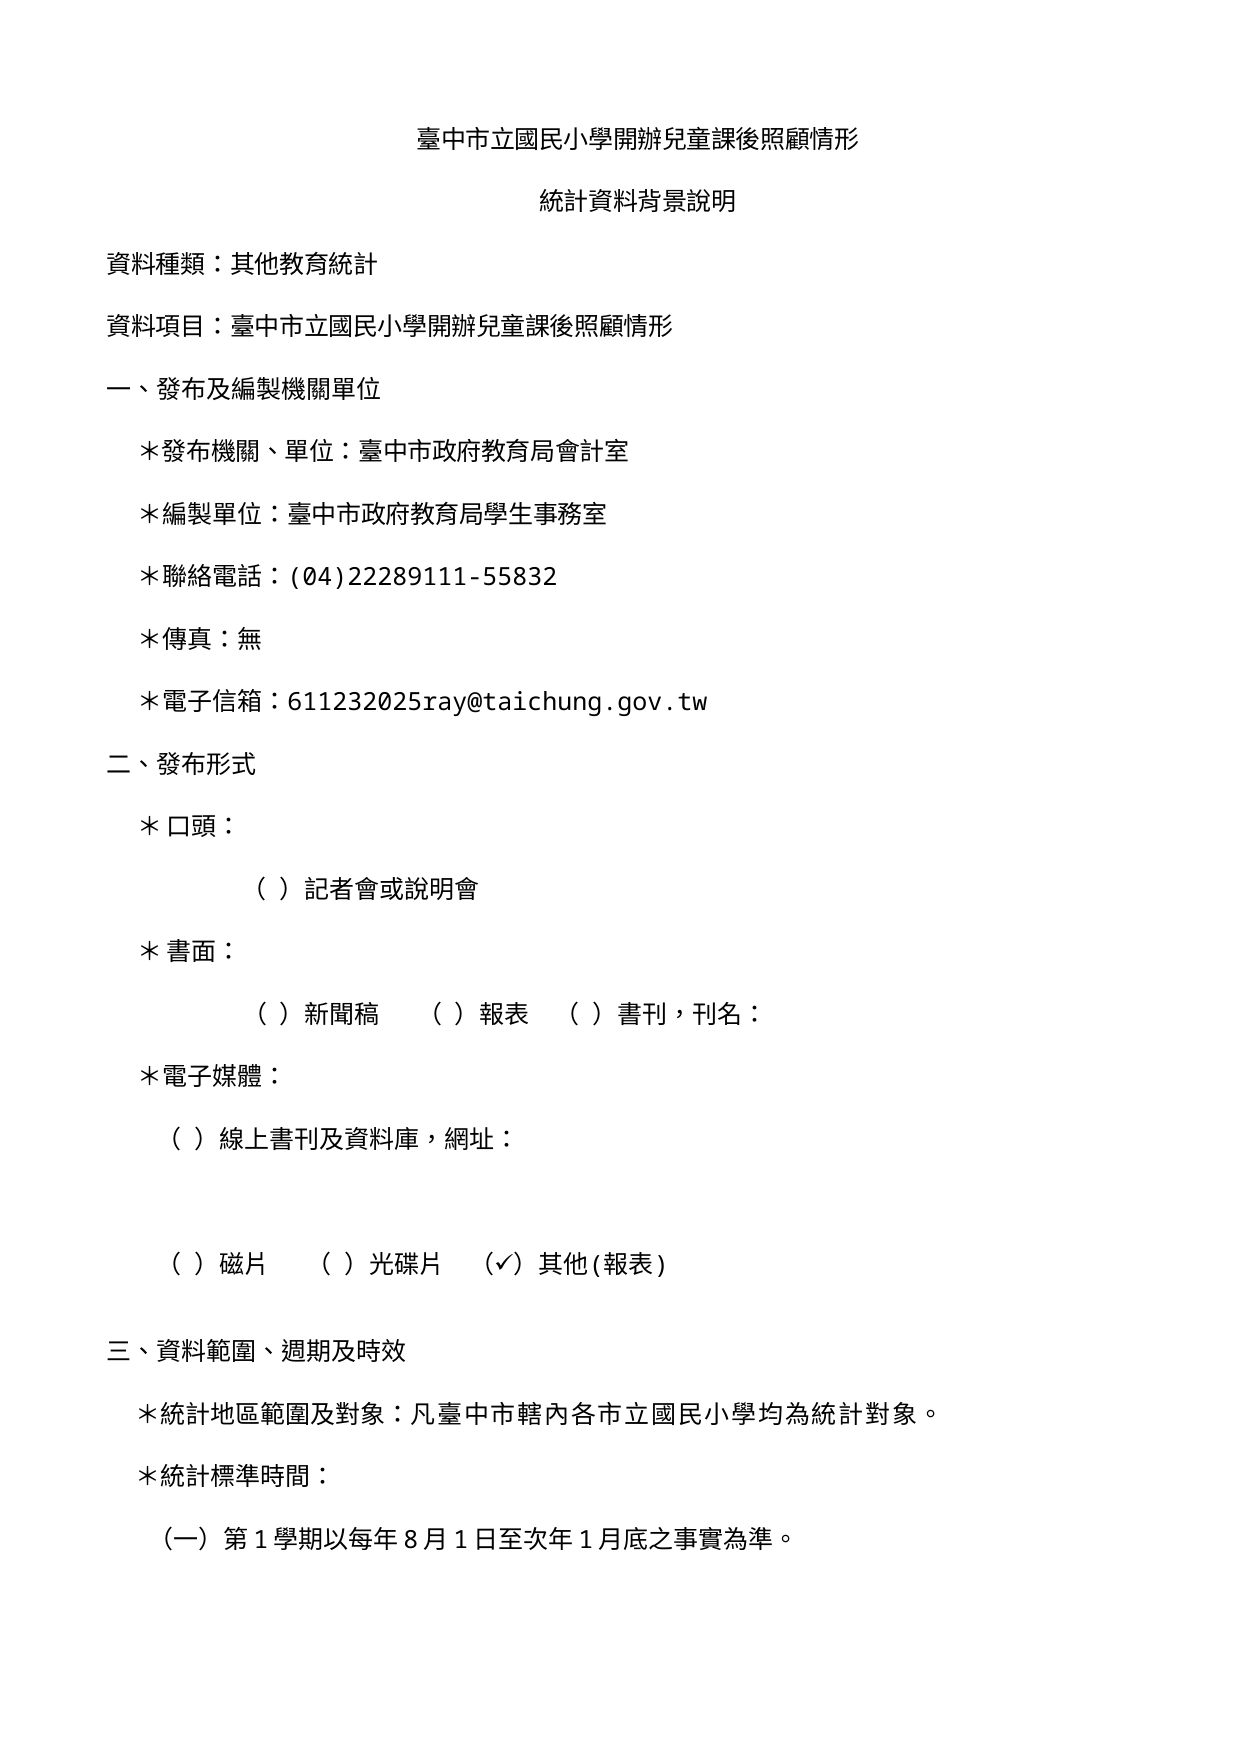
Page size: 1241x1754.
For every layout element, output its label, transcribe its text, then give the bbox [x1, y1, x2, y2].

text ＊統計地區範圍及對象：凡臺中市轄內各市立國民小學均為統計對象。 [136, 1371, 1169, 1433]
text （ ）線上書刊及資料庫，網址： [106, 1096, 1203, 1158]
text 臺中市立國民小學開辦兒童課後照顧情形 [106, 96, 1169, 158]
text ＊編製單位：臺中市政府教育局學生事務室 [137, 471, 1169, 533]
list 書面： [137, 908, 1169, 971]
text ＊傳真：無 [137, 596, 1169, 658]
text ＊聯絡電話：(04)22289111-55832 [137, 533, 1169, 596]
text 統計資料背景說明 [106, 158, 1169, 221]
text 二、發布形式 [106, 721, 1169, 783]
text （ ）記者會或說明會 [106, 846, 1169, 908]
text 資料項目：臺中市立國民小學開辦兒童課後照顧情形 [106, 283, 1169, 346]
text ＊電子信箱：611232025ray@taichung.gov.tw [137, 658, 1169, 721]
list 口頭： [137, 783, 1169, 846]
text 三、資料範圍、週期及時效 [106, 1308, 1169, 1371]
text （ ）磁片 （ ）光碟片 （）其他(報表) [106, 1221, 1203, 1283]
text ＊發布機關、單位：臺中市政府教育局會計室 [137, 408, 1169, 471]
text 一、發布及編製機關單位 [106, 346, 1169, 408]
text ＊電子媒體： [137, 1033, 1169, 1096]
text 資料種類：其他教育統計 [106, 221, 1169, 283]
text （一）第1學期以每年8月1日至次年1月底之事實為準。 [148, 1496, 1169, 1558]
text ＊統計標準時間： [136, 1433, 1169, 1496]
text （ ）新聞稿 （ ）報表 （ ）書刊，刊名： [137, 971, 1169, 1033]
